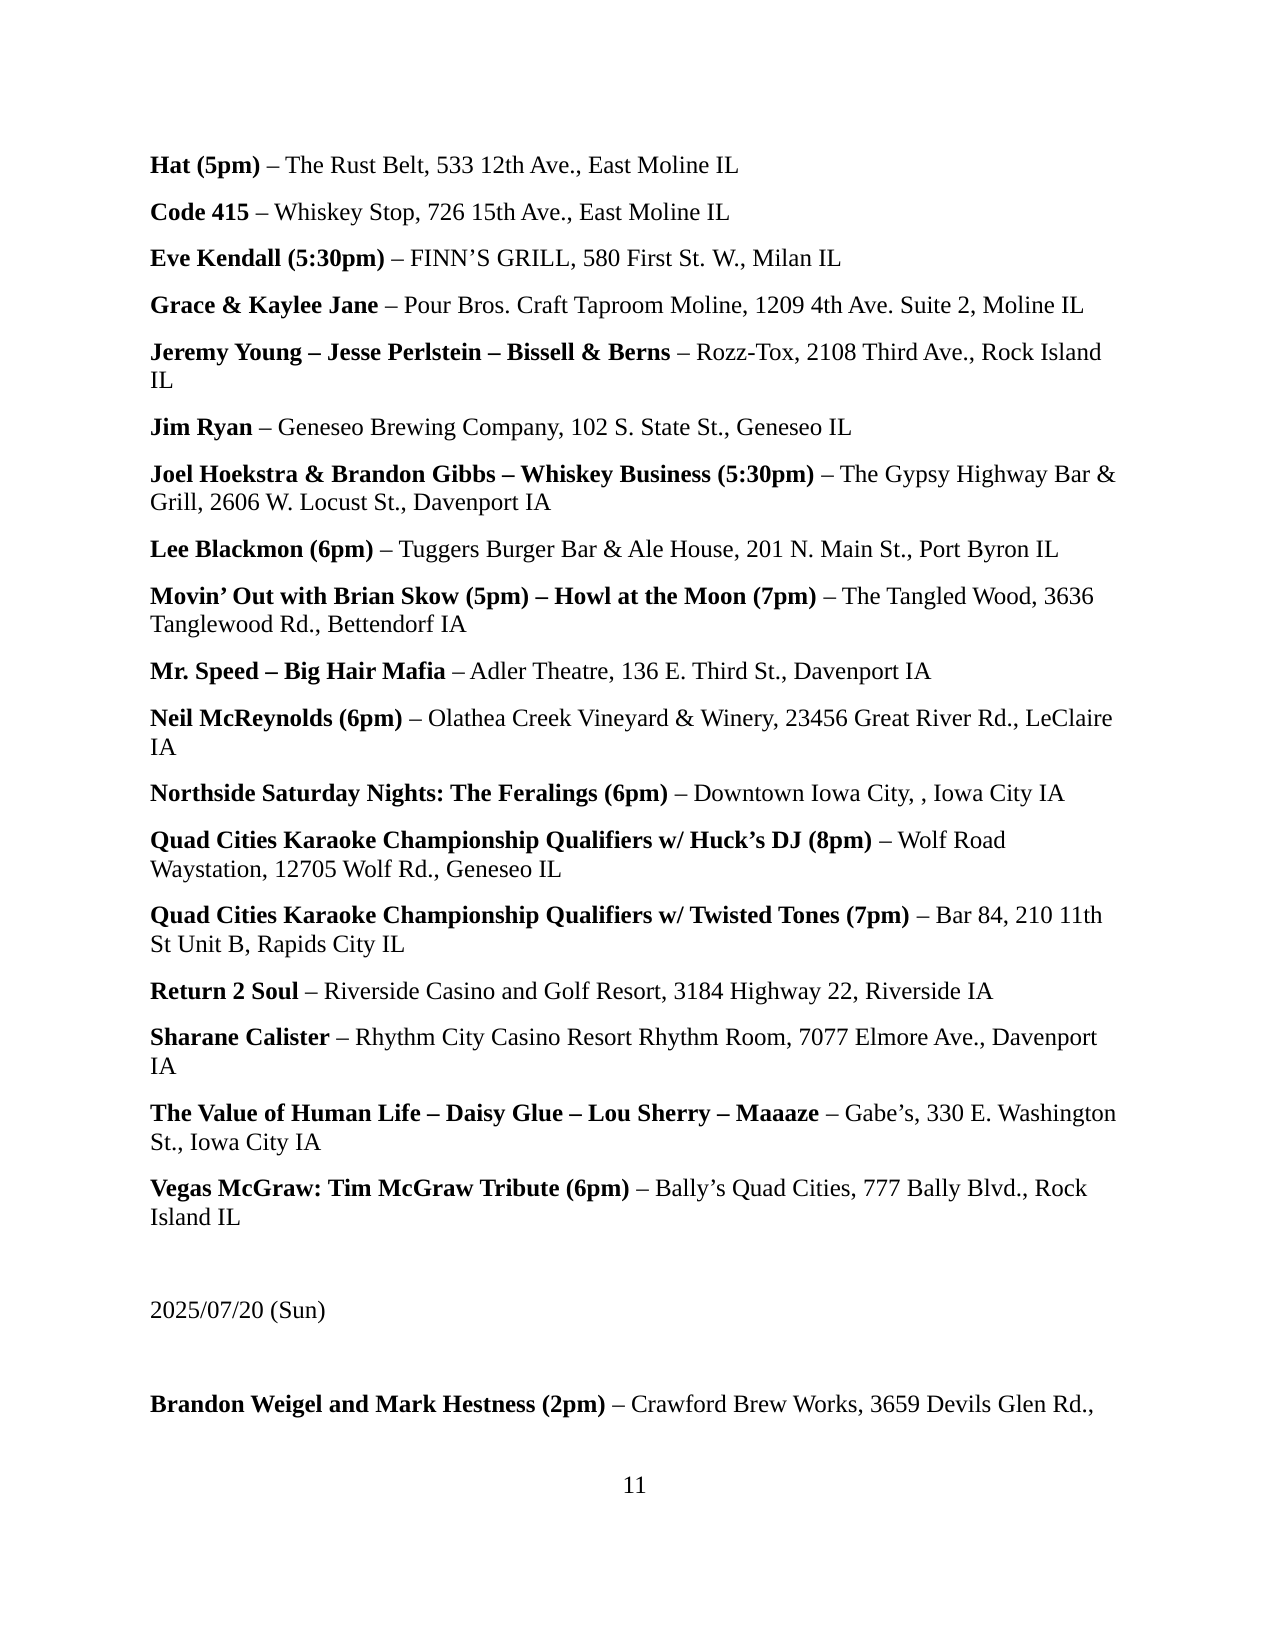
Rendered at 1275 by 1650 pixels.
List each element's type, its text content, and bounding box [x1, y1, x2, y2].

text Sharane Calister – Rhythm City Casino Resort Rhythm Room, 7077 Elmore Ave., Davenport IA [150, 1022, 1125, 1080]
text Quad Cities Karaoke Championship Qualifiers w/ Twisted Tones (7pm) – Bar 84, 210 11th St Unit B, Rapids City IL [150, 900, 1125, 958]
text The Value of Human Life – Daisy Glue – Lou Sherry – Maaaze – Gabe’s, 330 E. Washington St., Iowa City IA [150, 1098, 1125, 1155]
text Eve Kendall (5:30pm) – FINN’S GRILL, 580 First St. W., Milan IL [150, 243, 1125, 272]
text Jim Ryan – Geneseo Brewing Company, 102 S. State St., Geneseo IL [150, 412, 1125, 441]
text Grace & Kaylee Jane – Pour Bros. Craft Taproom Moline, 1209 4th Ave. Suite 2, Moline IL [150, 290, 1125, 319]
text Return 2 Soul – Riverside Casino and Golf Resort, 3184 Highway 22, Riverside IA [150, 976, 1125, 1004]
text Hat (5pm) – The Rust Belt, 533 12th Ave., East Moline IL [150, 150, 1125, 179]
text Northside Saturday Nights: The Feralings (6pm) – Downtown Iowa City, , Iowa City IA [150, 778, 1125, 807]
text Jeremy Young – Jesse Perlstein – Bissell & Berns – Rozz-Tox, 2108 Third Ave., Rock Island IL [150, 337, 1125, 394]
text Neil McReynolds (6pm) – Olathea Creek Vineyard & Winery, 23456 Great River Rd., LeClaire IA [150, 703, 1125, 760]
text Code 415 – Whiskey Stop, 726 15th Ave., East Moline IL [150, 197, 1125, 225]
text Lee Blackmon (6pm) – Tuggers Burger Bar & Ale House, 201 N. Main St., Port Byron IL [150, 534, 1125, 563]
text Brandon Weigel and Mark Hestness (2pm) – Crawford Brew Works, 3659 Devils Glen Rd., [150, 1389, 1125, 1417]
text Movin’ Out with Brian Skow (5pm) – Howl at the Moon (7pm) – The Tangled Wood, 3636 Tanglewood Rd., Bettendorf IA [150, 581, 1125, 638]
text Quad Cities Karaoke Championship Qualifiers w/ Huck’s DJ (8pm) – Wolf Road Waystation, 12705 Wolf Rd., Geneseo IL [150, 825, 1125, 882]
text Mr. Speed – Big Hair Mafia – Adler Theatre, 136 E. Third St., Davenport IA [150, 656, 1125, 685]
text Joel Hoekstra & Brandon Gibbs – Whiskey Business (5:30pm) – The Gypsy Highway Bar & Grill, 2606 W. Locust St., Davenport IA [150, 459, 1125, 516]
text 2025/07/20 (Sun) [150, 1295, 1125, 1324]
text Vegas McGraw: Tim McGraw Tribute (6pm) – Bally’s Quad Cities, 777 Bally Blvd., Rock Island IL [150, 1173, 1125, 1231]
